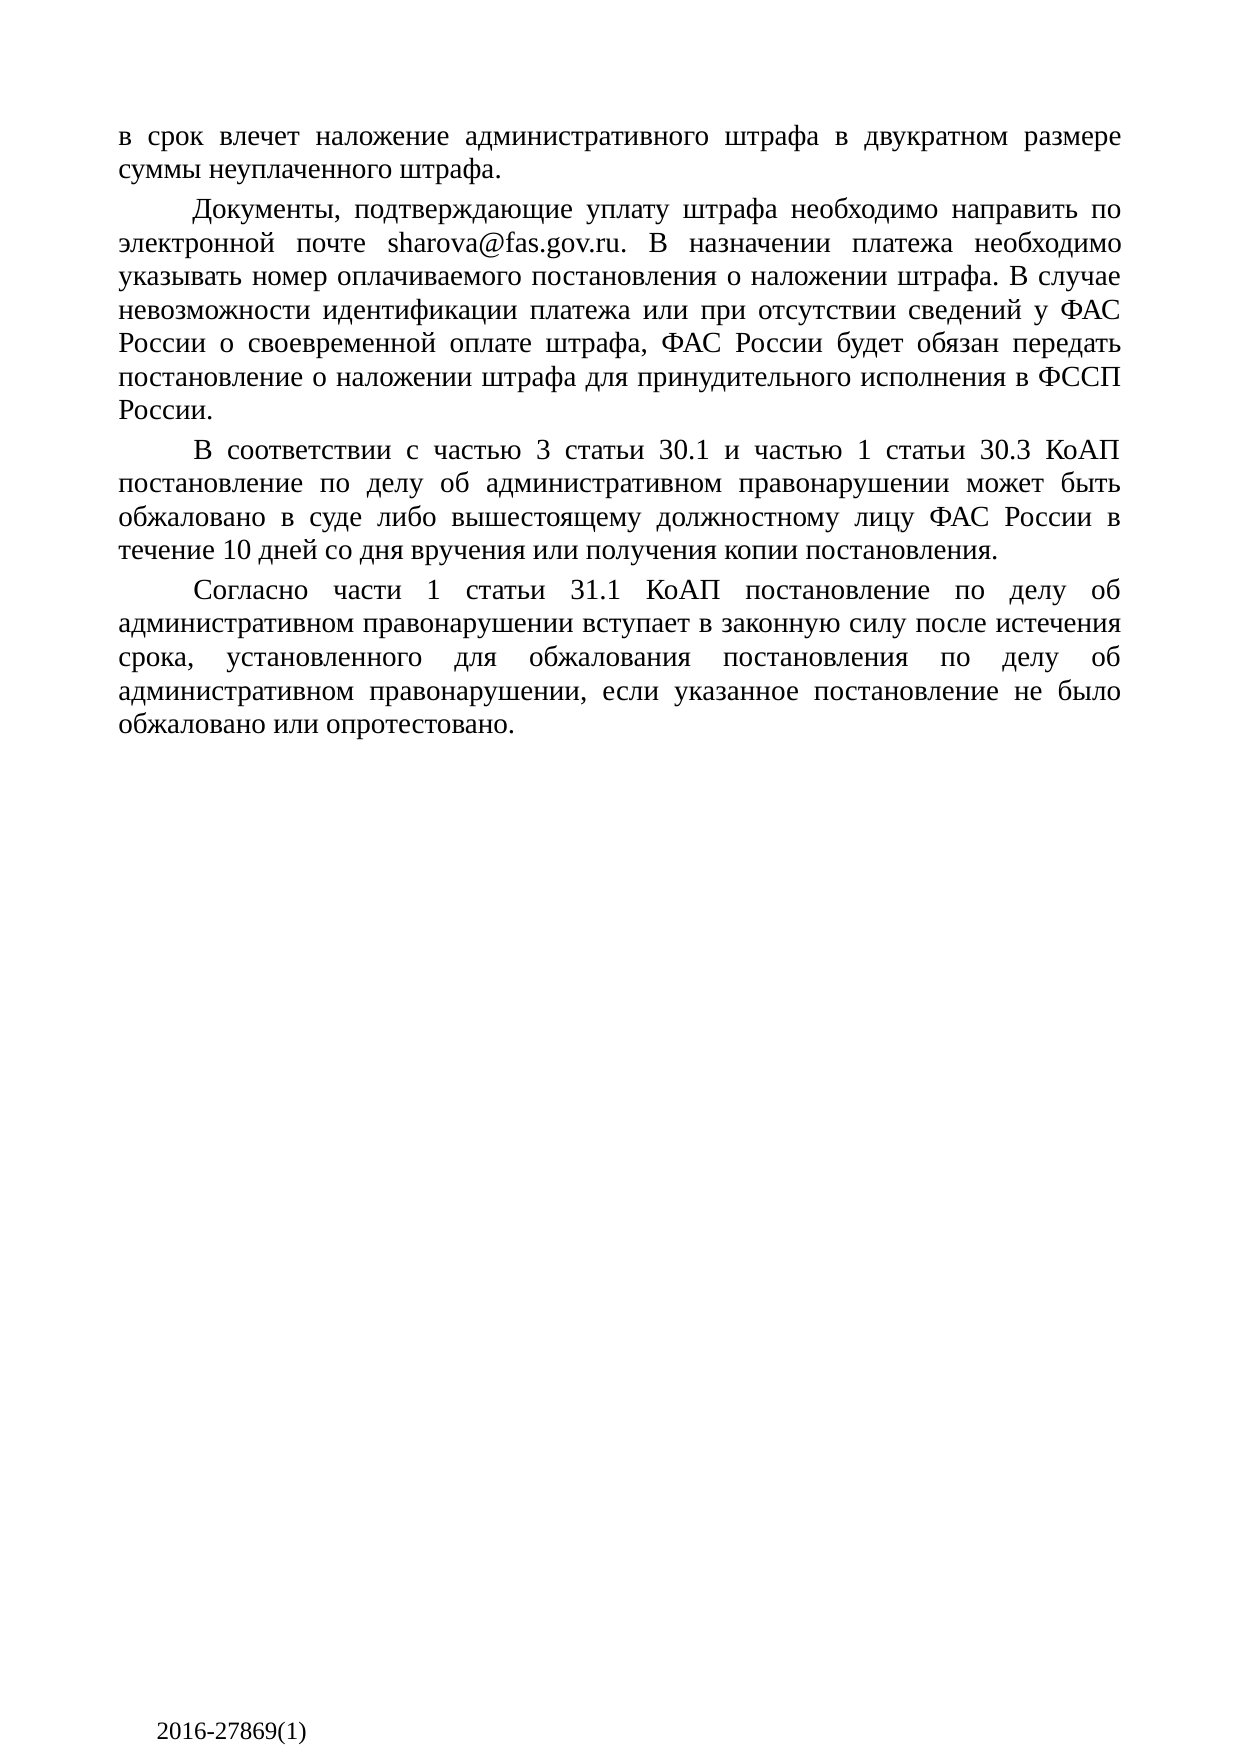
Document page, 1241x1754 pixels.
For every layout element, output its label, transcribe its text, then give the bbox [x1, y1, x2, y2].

text В соответствии с частью 3 статьи 30.1 и частью 1 статьи 30.3 КоАП постановление по делу об административном правонарушении может быть обжаловано в суде либо вышестоящему должностному лицу ФАС России в течение 10 дней со дня вручения или получения копии постановления. [118, 432, 1122, 566]
text в срок влечет наложение административного штрафа в двукратном размере суммы неуплаченного штрафа. [118, 118, 1122, 185]
text Документы, подтверждающие уплату штрафа необходимо направить по электронной почте sharova@fas.gov.ru. В назначении платежа необходимо указывать номер оплачиваемого постановления о наложении штрафа. В случае невозможности идентификации платежа или при отсутствии сведений у ФАС России о своевременной оплате штрафа, ФАС России будет обязан передать постановление о наложении штрафа для принудительного исполнения в ФССП России. [118, 191, 1122, 426]
text Согласно части 1 статьи 31.1 КоАП постановление по делу об административном правонарушении вступает в законную силу после истечения срока, установленного для обжалования постановления по делу об административном правонарушении, если указанное постановление не было обжаловано или опротестовано. [118, 572, 1122, 740]
